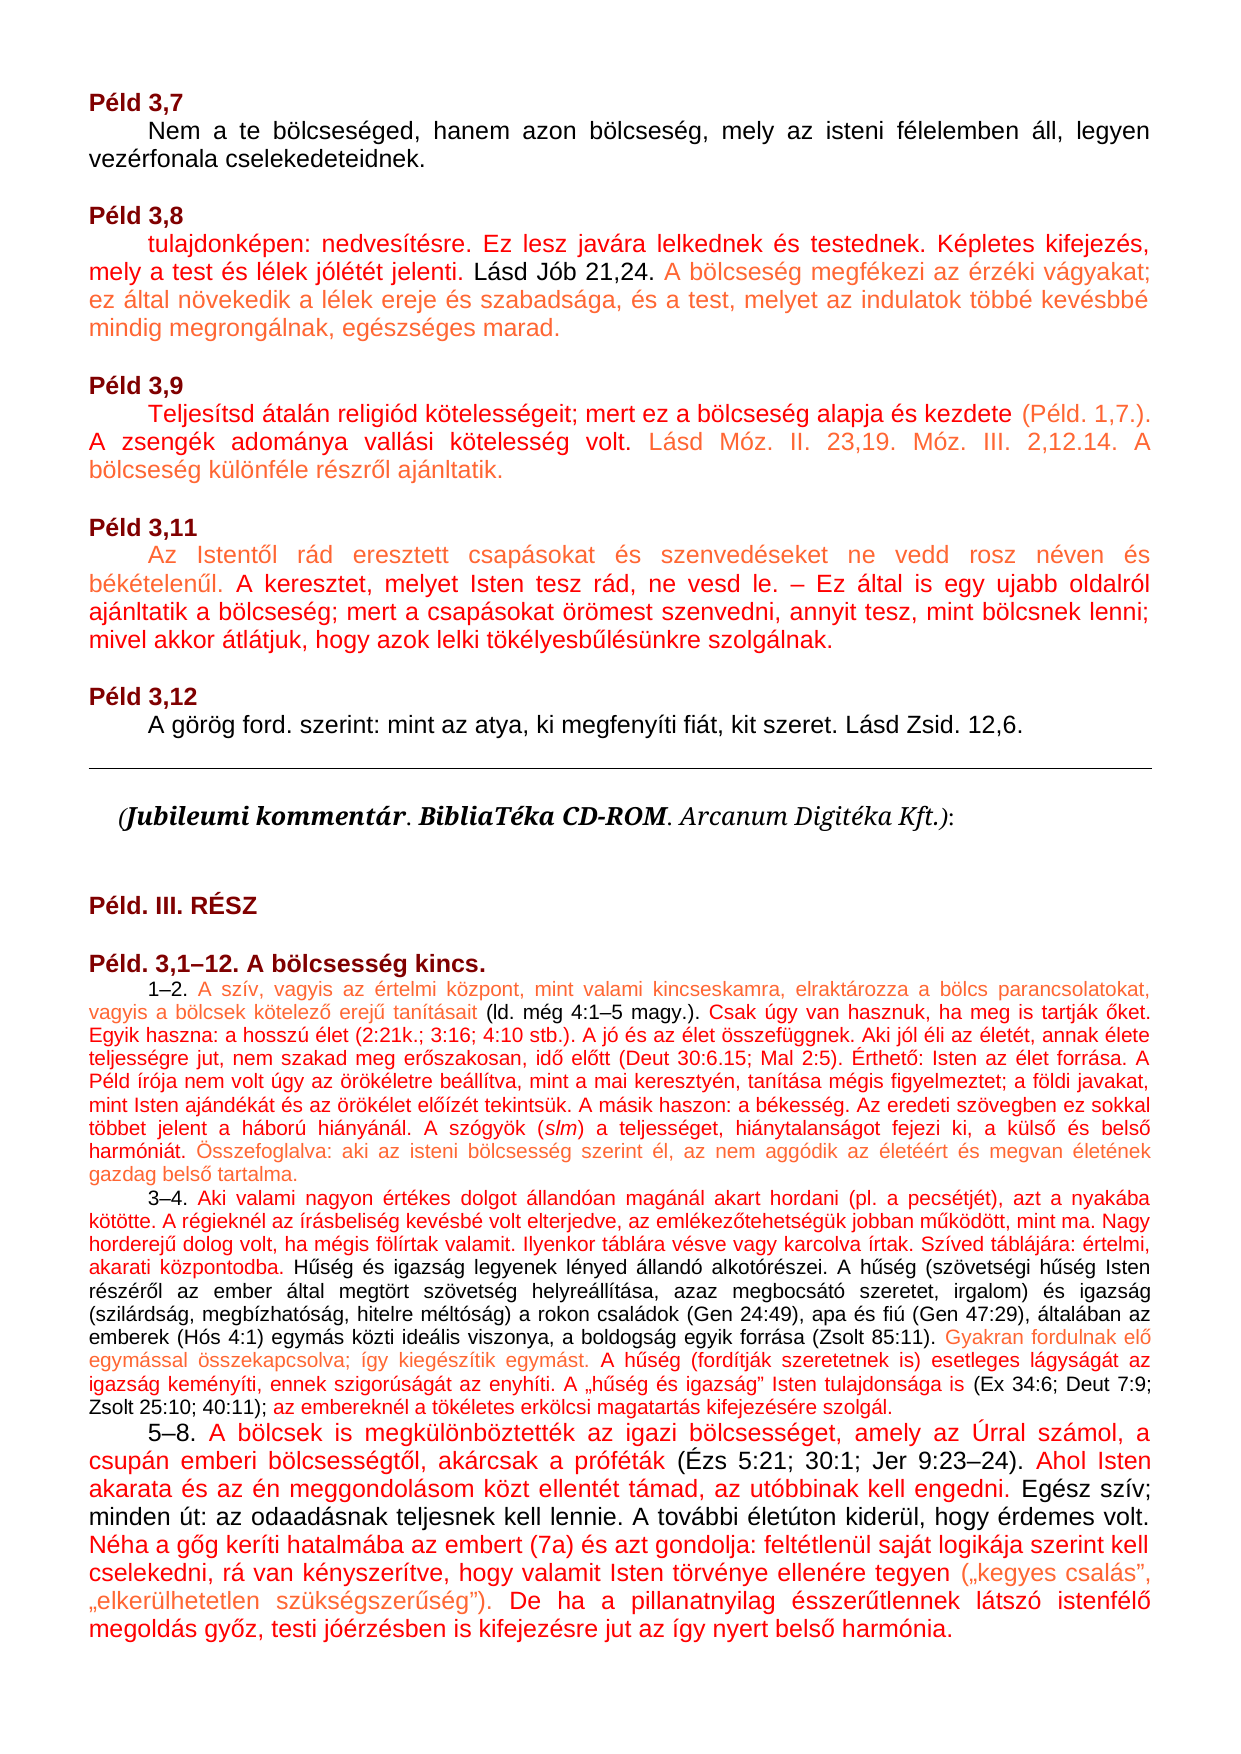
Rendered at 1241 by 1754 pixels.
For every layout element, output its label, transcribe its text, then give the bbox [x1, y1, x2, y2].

text Péld 3,9 [88, 372, 1152, 400]
text Péld 3,11 [88, 513, 1152, 541]
text 1–2. A szív, vagyis az értelmi központ, mint valami kincseskamra, elraktározza a bölcs parancsolatokat, vagyis a bölcsek kötelező erejű tanításait (ld. még 4:1–5 magy.). Csak úgy van hasznuk, ha meg is tartják őket. Egyik haszna: a hosszú élet (2:21k.; 3:16; 4:10 stb.). A jó és az élet összefüggnek. Aki jól éli az életét, annak élete teljességre jut, nem szakad meg erőszakosan, idő előtt (Deut 30:6.15; Mal 2:5). Érthető: Isten az élet forrása. A Péld írója nem volt úgy az örökéletre beállítva, mint a mai keresztyén, tanítása mégis figyelmeztet; a földi javakat, mint Isten ajándékát és az örökélet előízét tekintsük. A másik haszon: a békesség. Az eredeti szövegben ez sokkal többet jelent a háború hiányánál. A szógyök (slm) a teljességet, hiánytalanságot fejezi ki, a külső és belső harmóniát. Összefoglalva: aki az isteni bölcsesség szerint él, az nem aggódik az életéért és megvan életének gazdag belső tartalma. [88, 977, 1152, 1186]
text Péld. 3,1–12. A bölcsesség kincs. [88, 949, 1152, 977]
text Péld 3,12 [88, 683, 1152, 711]
text Az Istentől rád eresztett csapásokat és szenvedéseket ne vedd rosz néven és békételenűl. A keresztet, melyet Isten tesz rád, ne vesd le. – Ez által is egy ujabb oldalról ajánltatik a bölcseség; mert a csapásokat örömest szenvedni, annyit tesz, mint bölcsnek lenni; mivel akkor átlátjuk, hogy azok lelki tökélyesbűlésünkre szolgálnak. [88, 541, 1152, 653]
text A görög ford. szerint: mint az atya, ki megfenyíti fiát, kit szeret. Lásd Zsid. 12,6. [88, 711, 1152, 739]
text 3–4. Aki valami nagyon értékes dolgot állandóan magánál akart hordani (pl. a pecsétjét), azt a nyakába kötötte. A régieknél az írásbeliség kevésbé volt elterjedve, az emlékezőtehetségük jobban működött, mint ma. Nagy horderejű dolog volt, ha mégis fölírtak valamit. Ilyenkor táblára vésve vagy karcolva írtak. Szíved táblájára: értelmi, akarati központodba. Hűség és igazság legyenek lényed állandó alkotórészei. A hűség (szövetségi hűség Isten részéről az ember által megtört szövetség helyreállítása, azaz megbocsátó szeretet, irgalom) és igazság (szilárdság, megbízhatóság, hitelre méltóság) a rokon családok (Gen 24:49), apa és fiú (Gen 47:29), általában az emberek (Hós 4:1) egymás közti ideális viszonya, a boldogság egyik forrása (Zsolt 85:11). Gyakran fordulnak elő egymással összekapcsolva; így kiegészítik egymást. A hűség (fordítják szeretetnek is) esetleges lágyságát az igazság keményíti, ennek szigorúságát az enyhíti. A „hűség és igazság” Isten tulajdonsága is (Ex 34:6; Deut 7:9; Zsolt 25:10; 40:11); az embereknél a tökéletes erkölcsi magatartás kifejezésére szolgál. [88, 1186, 1152, 1419]
text Nem a te bölcseséged, hanem azon bölcseség, mely az isteni félelemben áll, legyen vezérfonala cselekedeteidnek. [88, 117, 1152, 173]
text Péld. III. RÉSZ [88, 892, 1152, 920]
text Péld 3,7 [88, 88, 1152, 117]
text 5–8. A bölcsek is megkülönböztették az igazi bölcsességet, amely az Úrral számol, a csupán emberi bölcsességtől, akárcsak a próféták (Ézs 5:21; 30:1; Jer 9:23–24). Ahol Isten akarata és az én meggondolásom közt ellentét támad, az utóbbinak kell engedni. Egész szív; minden út: az odaadásnak teljesnek kell lennie. A további életúton kiderül, hogy érdemes volt. Néha a gőg keríti hatalmába az embert (7a) és azt gondolja: feltétlenül saját logikája szerint kell cselekedni, rá van kényszerítve, hogy valamit Isten törvénye ellenére tegyen („kegyes csalás”, „elkerülhetetlen szükségszerűség”). De ha a pillanatnyilag ésszerűtlennek látszó istenfélő megoldás győz, testi jóérzésben is kifejezésre jut az így nyert belső harmónia. [88, 1419, 1152, 1643]
text Péld 3,8 [88, 202, 1152, 230]
text (Jubileumi kommentár. BibliaTéka CD-ROM. Arcanum Digitéka Kft.): [88, 769, 1152, 862]
text Teljesítsd átalán religiód kötelességeit; mert ez a bölcseség alapja és kezdete (Péld. 1,7.). A zsengék adománya vallási kötelesség volt. Lásd Móz. II. 23,19. Móz. III. 2,12.14. A bölcseség különféle részről ajánltatik. [88, 400, 1152, 484]
text tulajdonképen: nedvesítésre. Ez lesz javára lelkednek és testednek. Képletes kifejezés, mely a test és lélek jólétét jelenti. Lásd Jób 21,24. A bölcseség megfékezi az érzéki vágyakat; ez által növekedik a lélek ereje és szabadsága, és a test, melyet az indulatok többé kevésbbé mindig megrongálnak, egészséges marad. [88, 230, 1152, 342]
